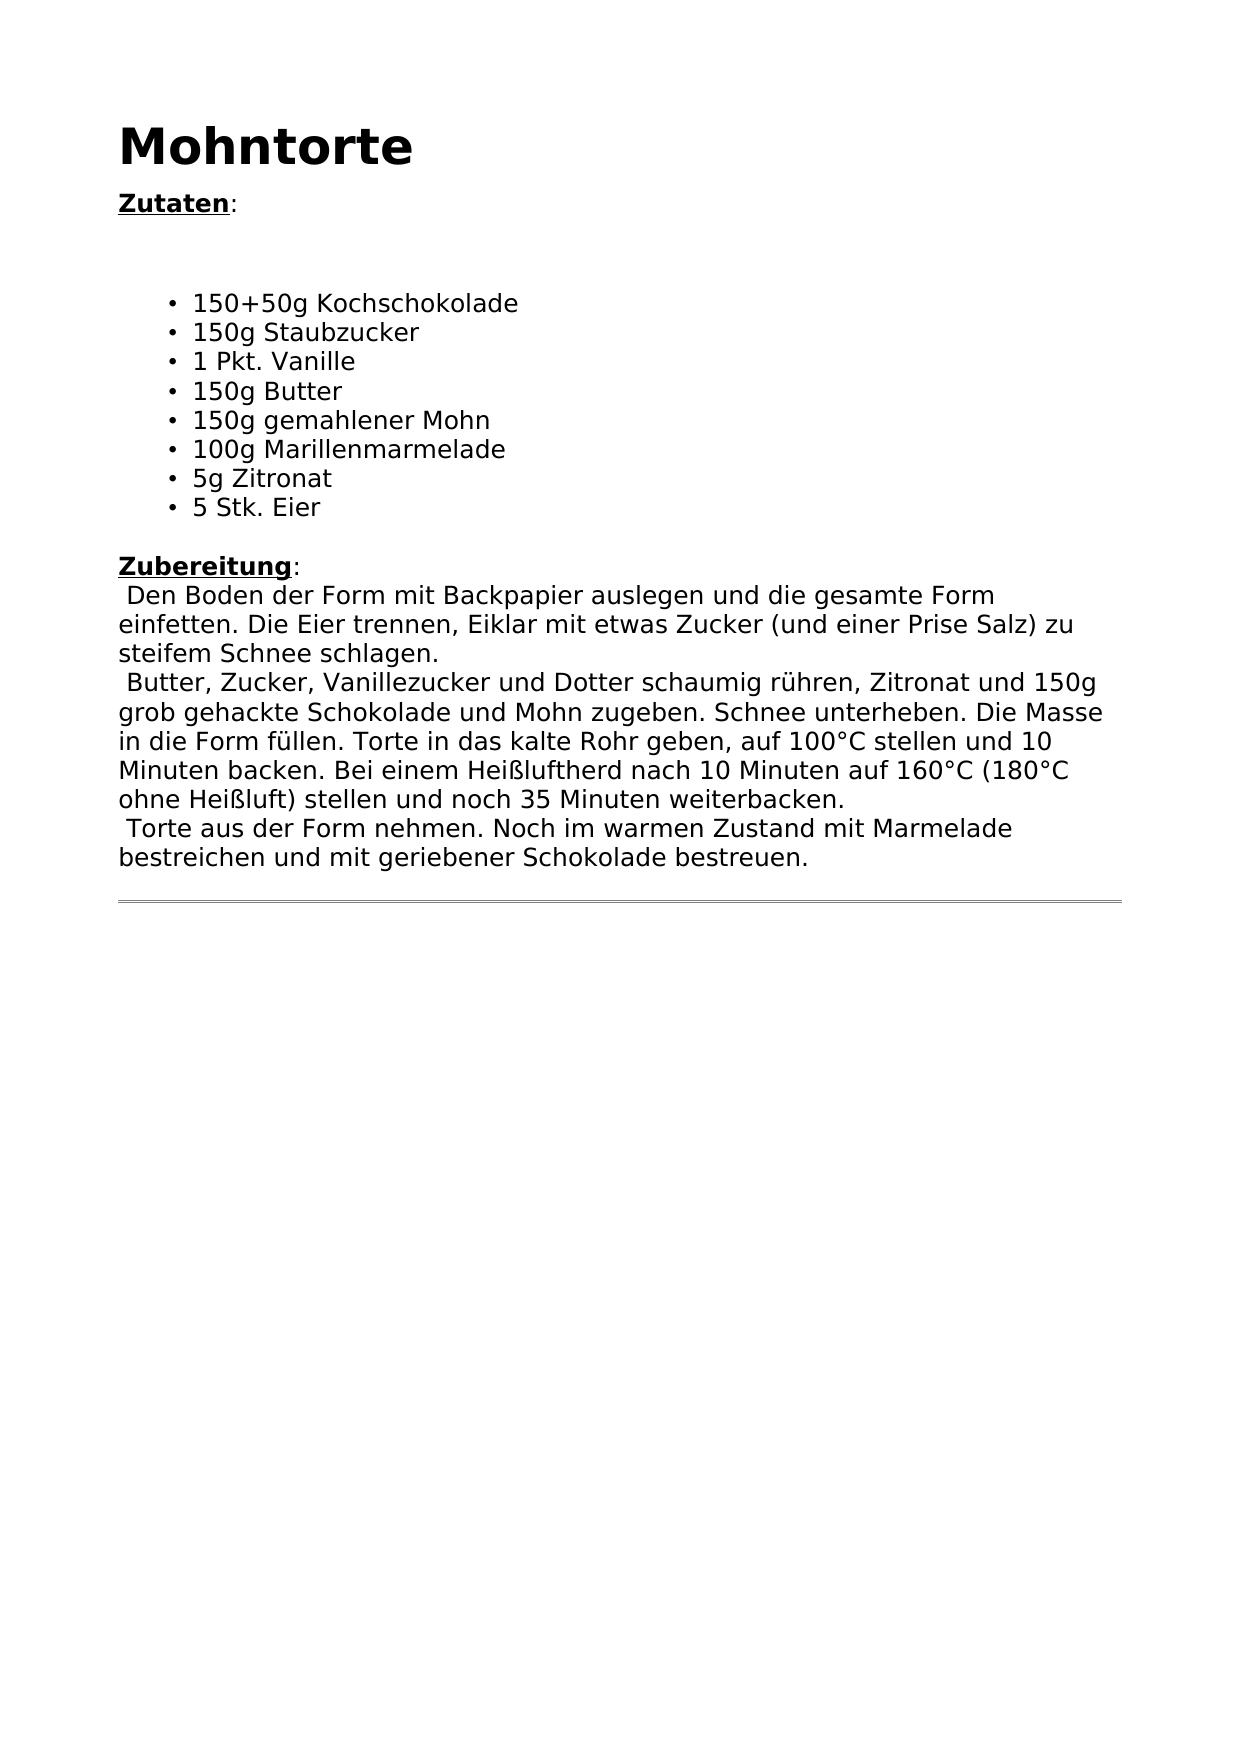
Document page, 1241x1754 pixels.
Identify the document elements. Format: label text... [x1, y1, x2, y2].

list 150g Staubzucker [177, 318, 1122, 347]
list 150g gemahlener Mohn [177, 406, 1122, 435]
subtitle Mohntorte [118, 118, 1122, 176]
list 150+50g Kochschokolade [177, 289, 1122, 318]
list 1 Pkt. Vanille [177, 347, 1122, 377]
list 100g Marillenmarmelade [177, 435, 1122, 464]
text Zubereitung: Den Boden der Form mit Backpapier auslegen und die gesamte Form einfetten. Die Eier trennen, Eiklar mit etwas Zucker (und einer Prise Salz) zu steifem Schnee schlagen. Butter, Zucker, Vanillezucker und Dotter schaumig rühren, Zitronat und 150g grob gehackte Schokolade und Mohn zugeben. Schnee unterheben. Die Masse in die Form füllen. Torte in das kalte Rohr geben, auf 100°C stellen und 10 Minuten backen. Bei einem Heißluftherd nach 10 Minuten auf 160°C (180°C ohne Heißluft) stellen und noch 35 Minuten weiterbacken. Torte aus der Form nehmen. Noch im warmen Zustand mit Marmelade bestreichen und mit geriebener Schokolade bestreuen. [118, 552, 1122, 873]
list 5g Zitronat [177, 464, 1122, 493]
text Zutaten: [118, 189, 1122, 247]
list 5 Stk. Eier [177, 493, 1122, 522]
list 150g Butter [177, 377, 1122, 406]
